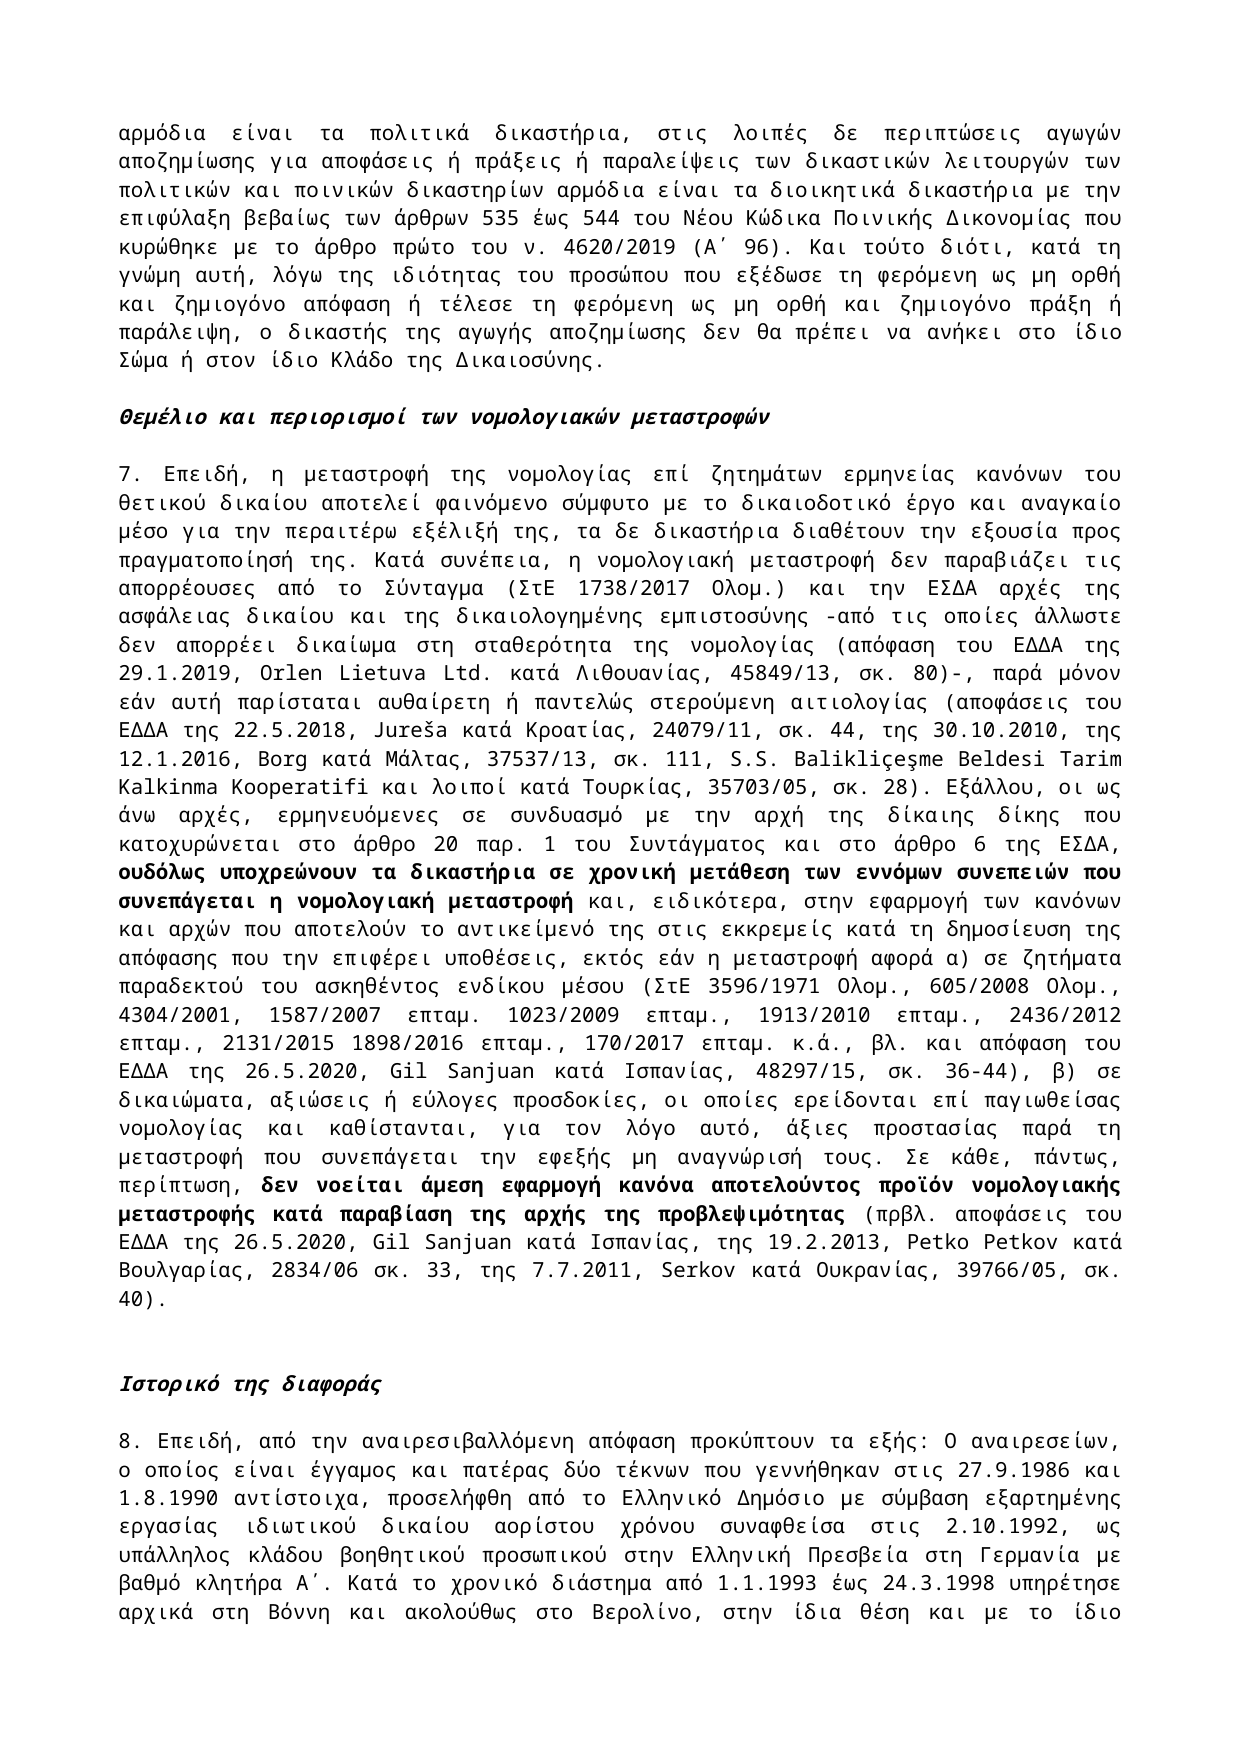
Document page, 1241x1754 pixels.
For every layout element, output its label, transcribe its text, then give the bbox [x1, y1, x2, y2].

text Ιστορικό της διαφοράς [118, 1369, 1122, 1398]
text 8. Επειδή, από την αναιρεσιβαλλόμενη απόφαση προκύπτουν τα εξής: Ο αναιρεσείων, ο οποίος είναι έγγαμος και πατέρας δύο τέκνων που γεννήθηκαν στις 27.9.1986 και 1.8.1990 αντίστοιχα, προσελήφθη από το Ελληνικό Δημόσιο με σύμβαση εξαρτημένης εργασίας ιδιωτικού δικαίου αορίστου χρόνου συναφθείσα στις 2.10.1992, ως υπάλληλος κλάδου βοηθητικού προσωπικού στην Ελληνική Πρεσβεία στη Γερμανία με βαθμό κλητήρα Α΄. Κατά το χρονικό διάστημα από 1.1.1993 έως 24.3.1998 υπηρέτησε αρχικά στη Βόννη και ακολούθως στο Βερολίνο, στην ίδια θέση και με το ίδιο [118, 1426, 1122, 1625]
text Θεμέλιο και περιορισμοί των νομολογιακών μεταστροφών [118, 402, 1122, 431]
text αρμόδια είναι τα πολιτικά δικαστήρια, στις λοιπές δε περιπτώσεις αγωγών αποζημίωσης για αποφάσεις ή πράξεις ή παραλείψεις των δικαστικών λειτουργών των πολιτικών και ποινικών δικαστηρίων αρμόδια είναι τα διοικητικά δικαστήρια με την επιφύλαξη βεβαίως των άρθρων 535 έως 544 του Νέου Κώδικα Ποινικής Δικονομίας που κυρώθηκε με το άρθρο πρώτο του ν. 4620/2019 (Α΄ 96). Και τούτο διότι, κατά τη γνώμη αυτή, λόγω της ιδιότητας του προσώπου που εξέδωσε τη φερόμενη ως μη ορθή και ζημιογόνο απόφαση ή τέλεσε τη φερόμενη ως μη ορθή και ζημιογόνο πράξη ή παράλειψη, ο δικαστής της αγωγής αποζημίωσης δεν θα πρέπει να ανήκει στο ίδιο Σώμα ή στον ίδιο Κλάδο της Δικαιοσύνης. [118, 118, 1122, 374]
text 7. Επειδή, η μεταστροφή της νομολογίας επί ζητημάτων ερμηνείας κανόνων του θετικού δικαίου αποτελεί φαινόμενο σύμφυτο με το δικαιοδοτικό έργο και αναγκαίο μέσο για την περαιτέρω εξέλιξή της, τα δε δικαστήρια διαθέτουν την εξουσία προς πραγματοποίησή της. Κατά συνέπεια, η νομολογιακή μεταστροφή δεν παραβιάζει τις απορρέουσες από το Σύνταγμα (ΣτΕ 1738/2017 Ολομ.) και την ΕΣΔΑ αρχές της ασφάλειας δικαίου και της δικαιολογημένης εμπιστοσύνης -από τις οποίες άλλωστε δεν απορρέει δικαίωμα στη σταθερότητα της νομολογίας (απόφαση του ΕΔΔΑ της 29.1.2019, Orlen Lietuva Ltd. κατά Λιθουανίας, 45849/13, σκ. 80)-, παρά μόνον εάν αυτή παρίσταται αυθαίρετη ή παντελώς στερούμενη αιτιολογίας (αποφάσεις του ΕΔΔΑ της 22.5.2018, Jureša κατά Κροατίας, 24079/11, σκ. 44, της 30.10.2010, της 12.1.2016, Borg κατά Μάλτας, 37537/13, σκ. 111, S.S. Balikliçeşme Beldesi Tarim Kalkinma Kooperatifi και λοιποί κατά Τουρκίας, 35703/05, σκ. 28). Εξάλλου, οι ως άνω αρχές, ερμηνευόμενες σε συνδυασμό με την αρχή της δίκαιης δίκης που κατοχυρώνεται στο άρθρο 20 παρ. 1 του Συντάγματος και στο άρθρο 6 της ΕΣΔΑ, ουδόλως υποχρεώνουν τα δικαστήρια σε χρονική μετάθεση των εννόμων συνεπειών που συνεπάγεται η νομολογιακή μεταστροφή και, ειδικότερα, στην εφαρμογή των κανόνων και αρχών που αποτελούν το αντικείμενό της στις εκκρεμείς κατά τη δημοσίευση της απόφασης που την επιφέρει υποθέσεις, εκτός εάν η μεταστροφή αφορά α) σε ζητήματα παραδεκτού του ασκηθέντος ενδίκου μέσου (ΣτΕ 3596/1971 Ολομ., 605/2008 Ολομ., 4304/2001, 1587/2007 επταμ. 1023/2009 επταμ., 1913/2010 επταμ., 2436/2012 επταμ., 2131/2015 1898/2016 επταμ., 170/2017 επταμ. κ.ά., βλ. και απόφαση του ΕΔΔΑ της 26.5.2020, Gil Sanjuan κατά Ισπανίας, 48297/15, σκ. 36-44), β) σε δικαιώματα, αξιώσεις ή εύλογες προσδοκίες, οι οποίες ερείδονται επί παγιωθείσας νομολογίας και καθίστανται, για τον λόγο αυτό, άξιες προστασίας παρά τη μεταστροφή που συνεπάγεται την εφεξής μη αναγνώρισή τους. Σε κάθε, πάντως, περίπτωση, δεν νοείται άμεση εφαρμογή κανόνα αποτελούντος προϊόν νομολογιακής μεταστροφής κατά παραβίαση της αρχής της προβλεψιμότητας (πρβλ. αποφάσεις του ΕΔΔΑ της 26.5.2020, Gil Sanjuan κατά Ισπανίας, της 19.2.2013, Petko Petkov κατά Βουλγαρίας, 2834/06 σκ. 33, της 7.7.2011, Serkov κατά Ουκρανίας, 39766/05, σκ. 40). [118, 459, 1122, 1312]
